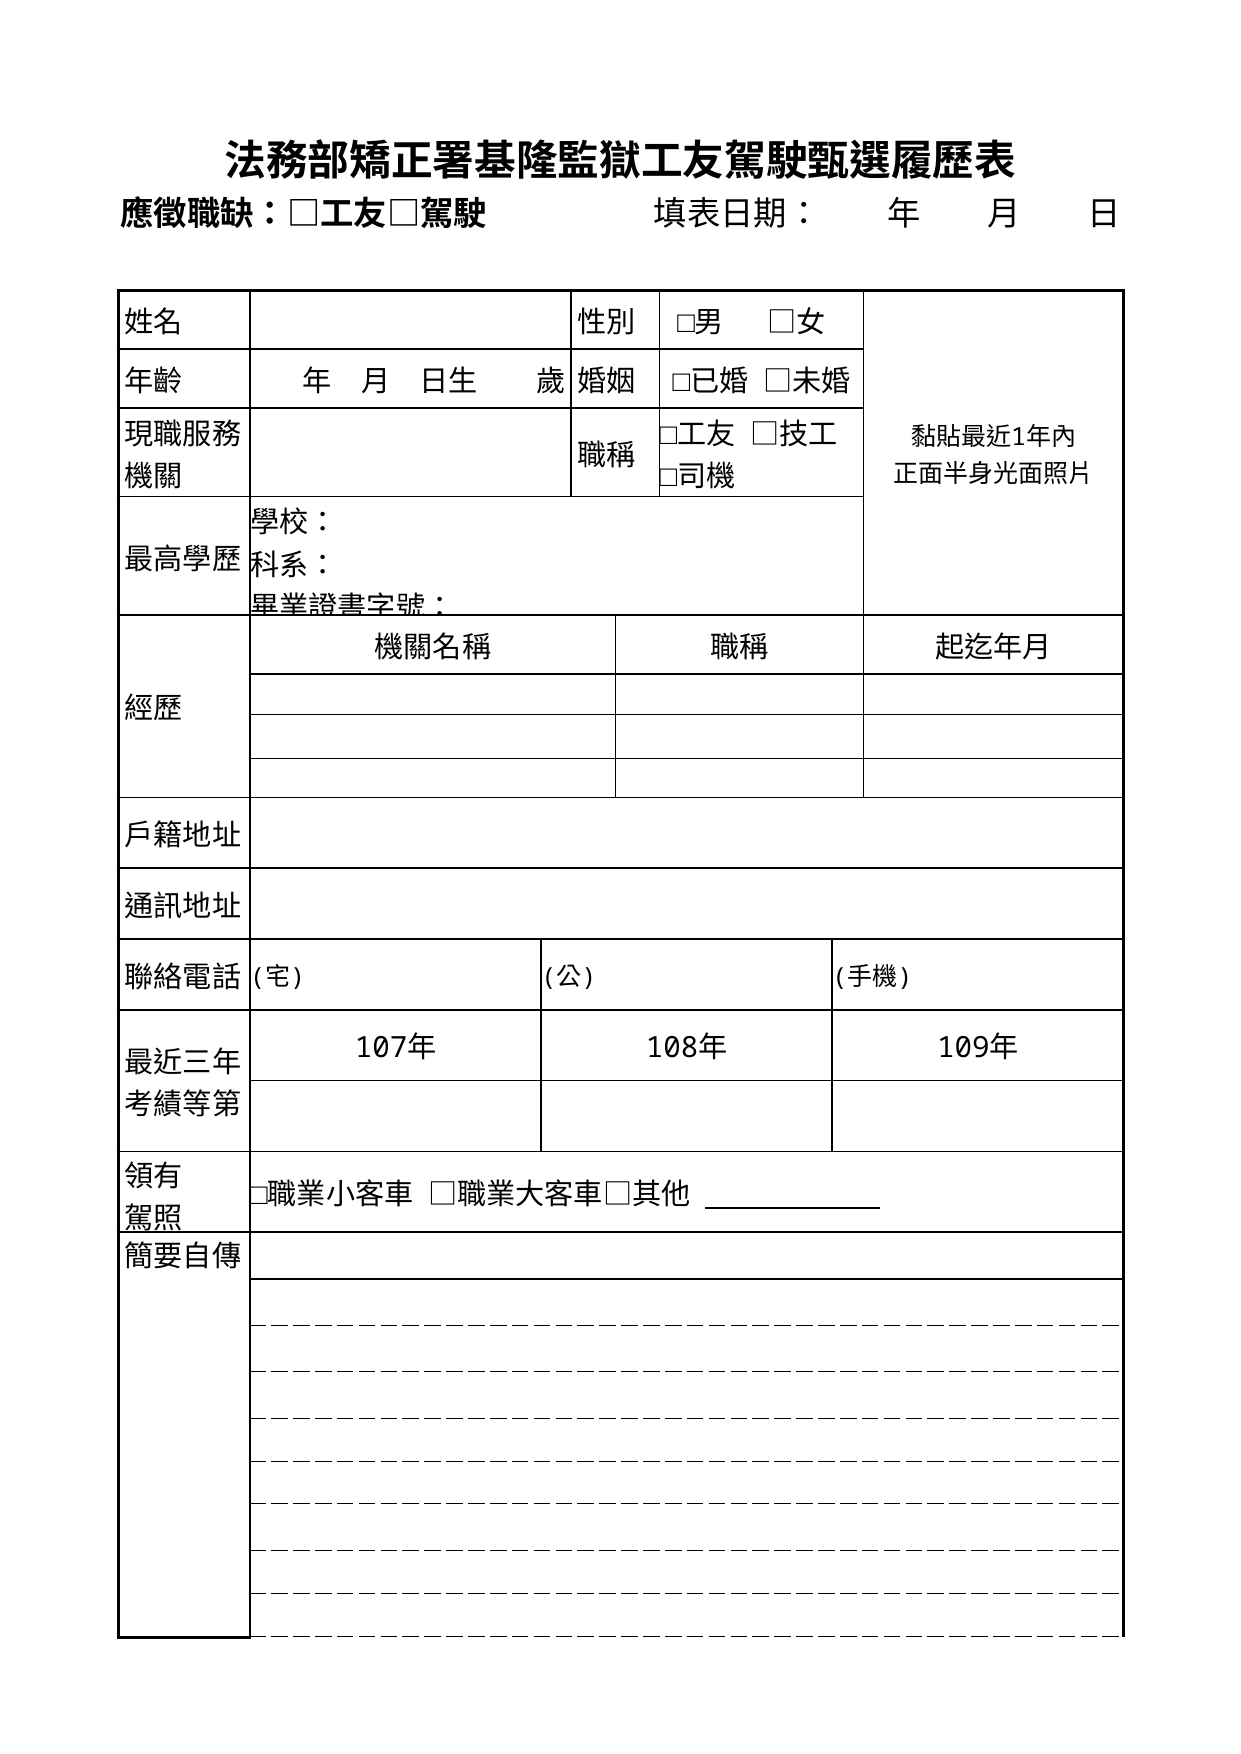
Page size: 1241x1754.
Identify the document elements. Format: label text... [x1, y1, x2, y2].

table_cell 最近三年 考績等第 [120, 1011, 249, 1151]
table_header 性別 [572, 292, 659, 348]
table_cell 109年 [833, 1011, 1122, 1080]
table_cell 108年 [542, 1011, 831, 1080]
table_cell 學校： 科系： 畢業證書字號： [251, 497, 863, 614]
table_cell (手機) [833, 940, 1122, 1009]
table_cell 年 月 日生 歲 [251, 350, 570, 407]
table_cell [251, 1280, 1122, 1324]
table_cell 年齡 [120, 350, 249, 407]
table_cell 107年 [251, 1011, 540, 1080]
table_cell [251, 1550, 1122, 1593]
table_cell 通訊地址 [120, 869, 249, 938]
table_cell □職業小客車 □職業大客車□其他 [251, 1152, 1122, 1231]
table_cell [616, 675, 863, 714]
table_header □男 □女 [660, 292, 863, 348]
table_cell 簡要自傳 [120, 1233, 249, 1636]
table_header 姓名 [120, 292, 249, 348]
table_cell 現職服務機關 [120, 409, 249, 496]
table_cell [251, 1081, 540, 1151]
table_cell [251, 409, 570, 496]
table_cell 經歷 [120, 616, 249, 796]
table_cell [251, 715, 615, 757]
table_cell [251, 1418, 1122, 1461]
table_cell [833, 1081, 1122, 1151]
table_cell [251, 1461, 1122, 1503]
table_cell 起迄年月 [864, 616, 1122, 673]
table_header 黏貼最近1年內 正面半身光面照片 [864, 292, 1122, 614]
table_cell [251, 759, 615, 796]
table_cell 婚姻 [572, 350, 659, 407]
table_cell [864, 759, 1122, 796]
table_cell □已婚 □未婚 [660, 350, 863, 407]
table_cell 職稱 [616, 616, 863, 673]
table_cell [251, 675, 615, 714]
table_cell □工友 □技工 □司機 [660, 409, 863, 496]
table_cell [251, 1233, 1122, 1278]
table_cell [864, 715, 1122, 757]
table_cell 機關名稱 [251, 616, 615, 673]
table_cell 最高學歷 [120, 497, 249, 614]
table_cell 戶籍地址 [120, 798, 249, 867]
table_cell [542, 1081, 831, 1151]
table_cell 領有 駕照 [120, 1152, 249, 1231]
table_cell [251, 1371, 1122, 1418]
text 法務部矯正署基隆監獄工友駕駛甄選履歷表 應徵職缺：□工友□駕駛 填表日期： 年 月 日 [118, 127, 1122, 235]
table_cell 聯絡電話 [120, 940, 249, 1009]
table_cell [251, 798, 1122, 867]
table_header [251, 292, 570, 348]
table_cell (公) [542, 940, 831, 1009]
table_cell [251, 1593, 1122, 1636]
table_cell [616, 759, 863, 796]
table_cell [864, 675, 1122, 714]
table_cell 職稱 [572, 409, 659, 496]
table_cell (宅) [251, 940, 540, 1009]
table_cell [251, 1503, 1122, 1550]
table_cell [251, 1325, 1122, 1371]
table_cell [616, 715, 863, 757]
table_cell [251, 869, 1122, 938]
